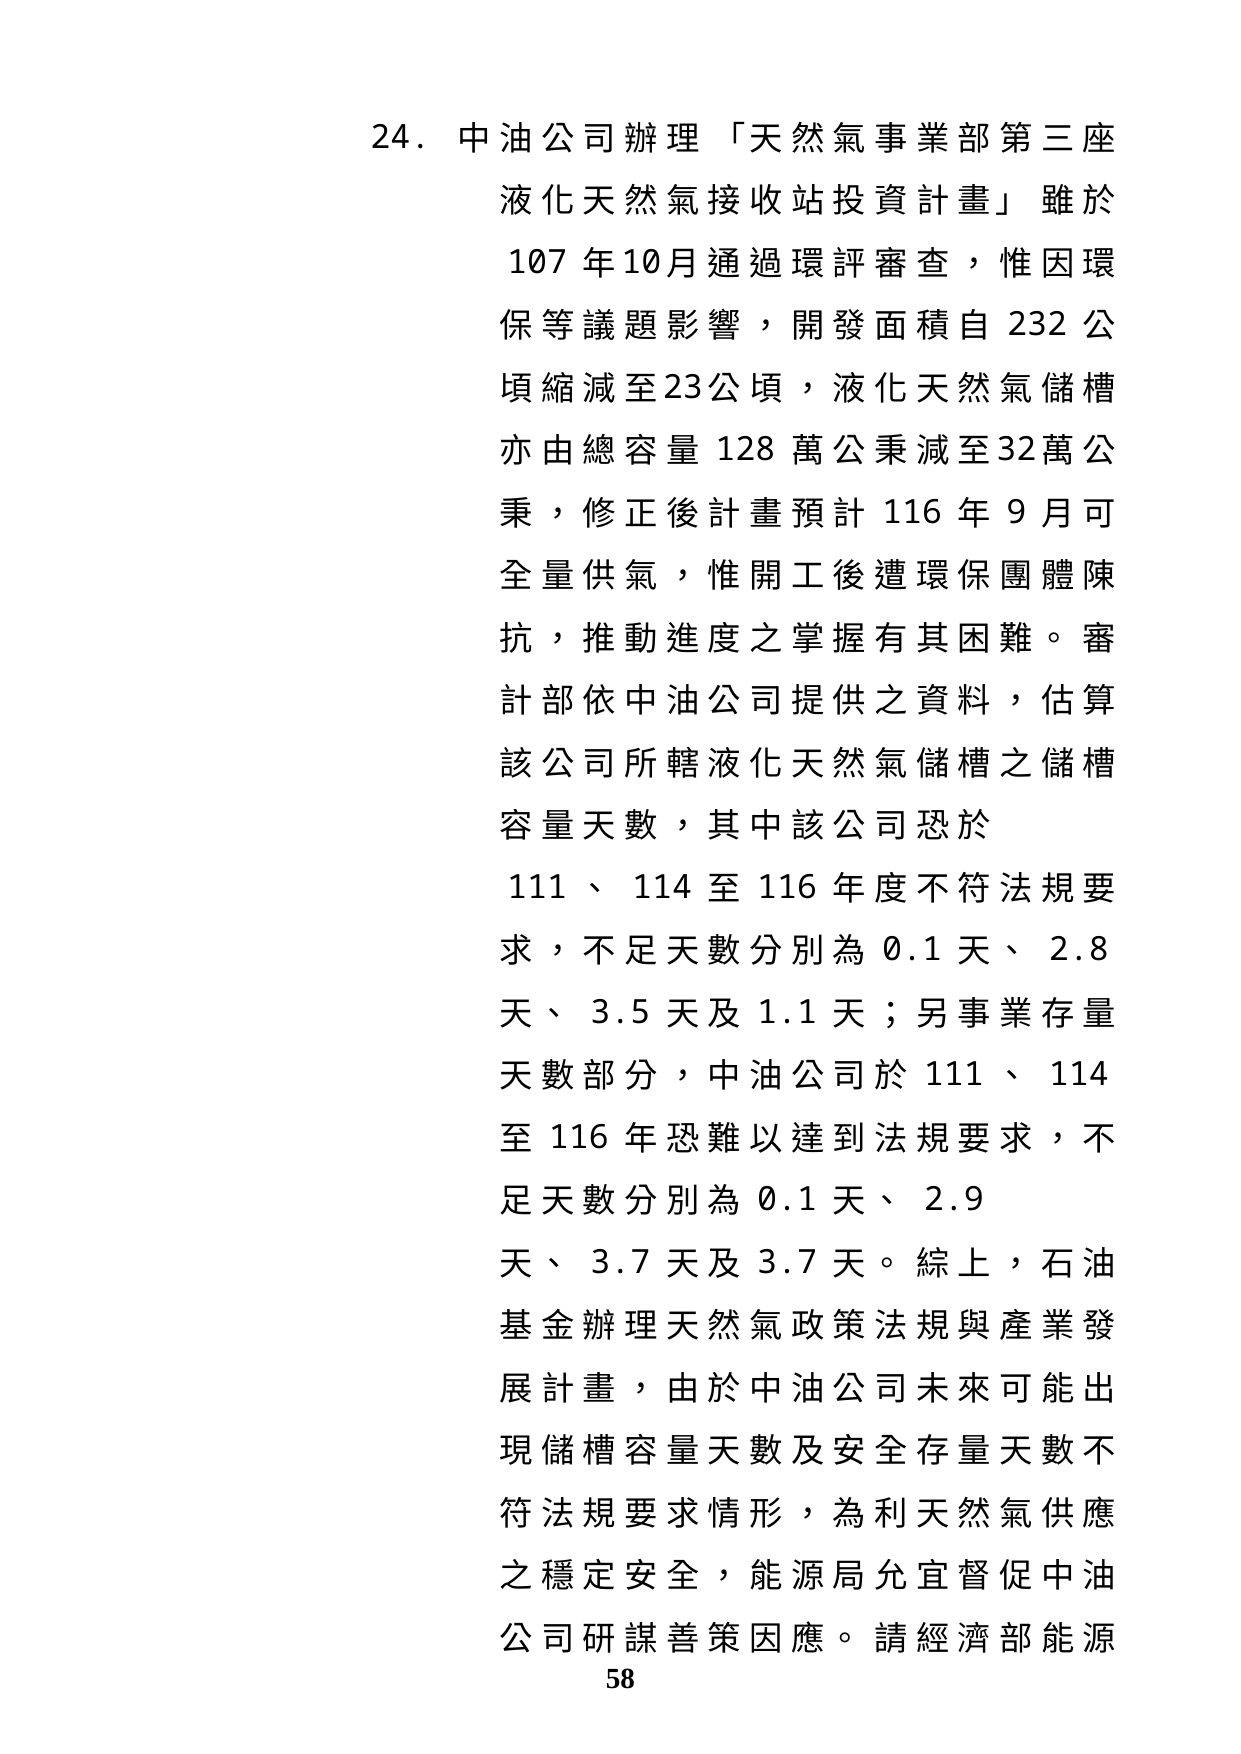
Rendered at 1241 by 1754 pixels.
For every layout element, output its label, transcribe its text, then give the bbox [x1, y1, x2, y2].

list 中油公司辦理「天然氣事業部第三座液化天然氣接收站投資計畫」雖於107年10月通過環評審查，惟因環保等議題影響，開發面積自232公頃縮減至23公頃，液化天然氣儲槽亦由總容量128萬公秉減至32萬公秉，修正後計畫預計116年9月可全量供氣，惟開工後遭環保團體陳抗，推動進度之掌握有其困難。審計部依中油公司提供之資料，估算該公司所轄液化天然氣儲槽之儲槽容量天數，其中該公司恐於111、114至116年度不符法規要求，不足天數分別為0.1天、2.8天、3.5天及1.1天；另事業存量天數部分，中油公司於111、114至116年恐難以達到法規要求，不足天數分別為0.1天、2.9天、3.7天及3.7天。綜上，石油基金辦理天然氣政策法規與產業發展計畫，由於中油公司未來可能出現儲槽容量天數及安全存量天數不符法規要求情形，為利天然氣供應之穩定安全，能源局允宜督促中油公司研謀善策因應。請經濟部能源 [369, 94, 1120, 1656]
